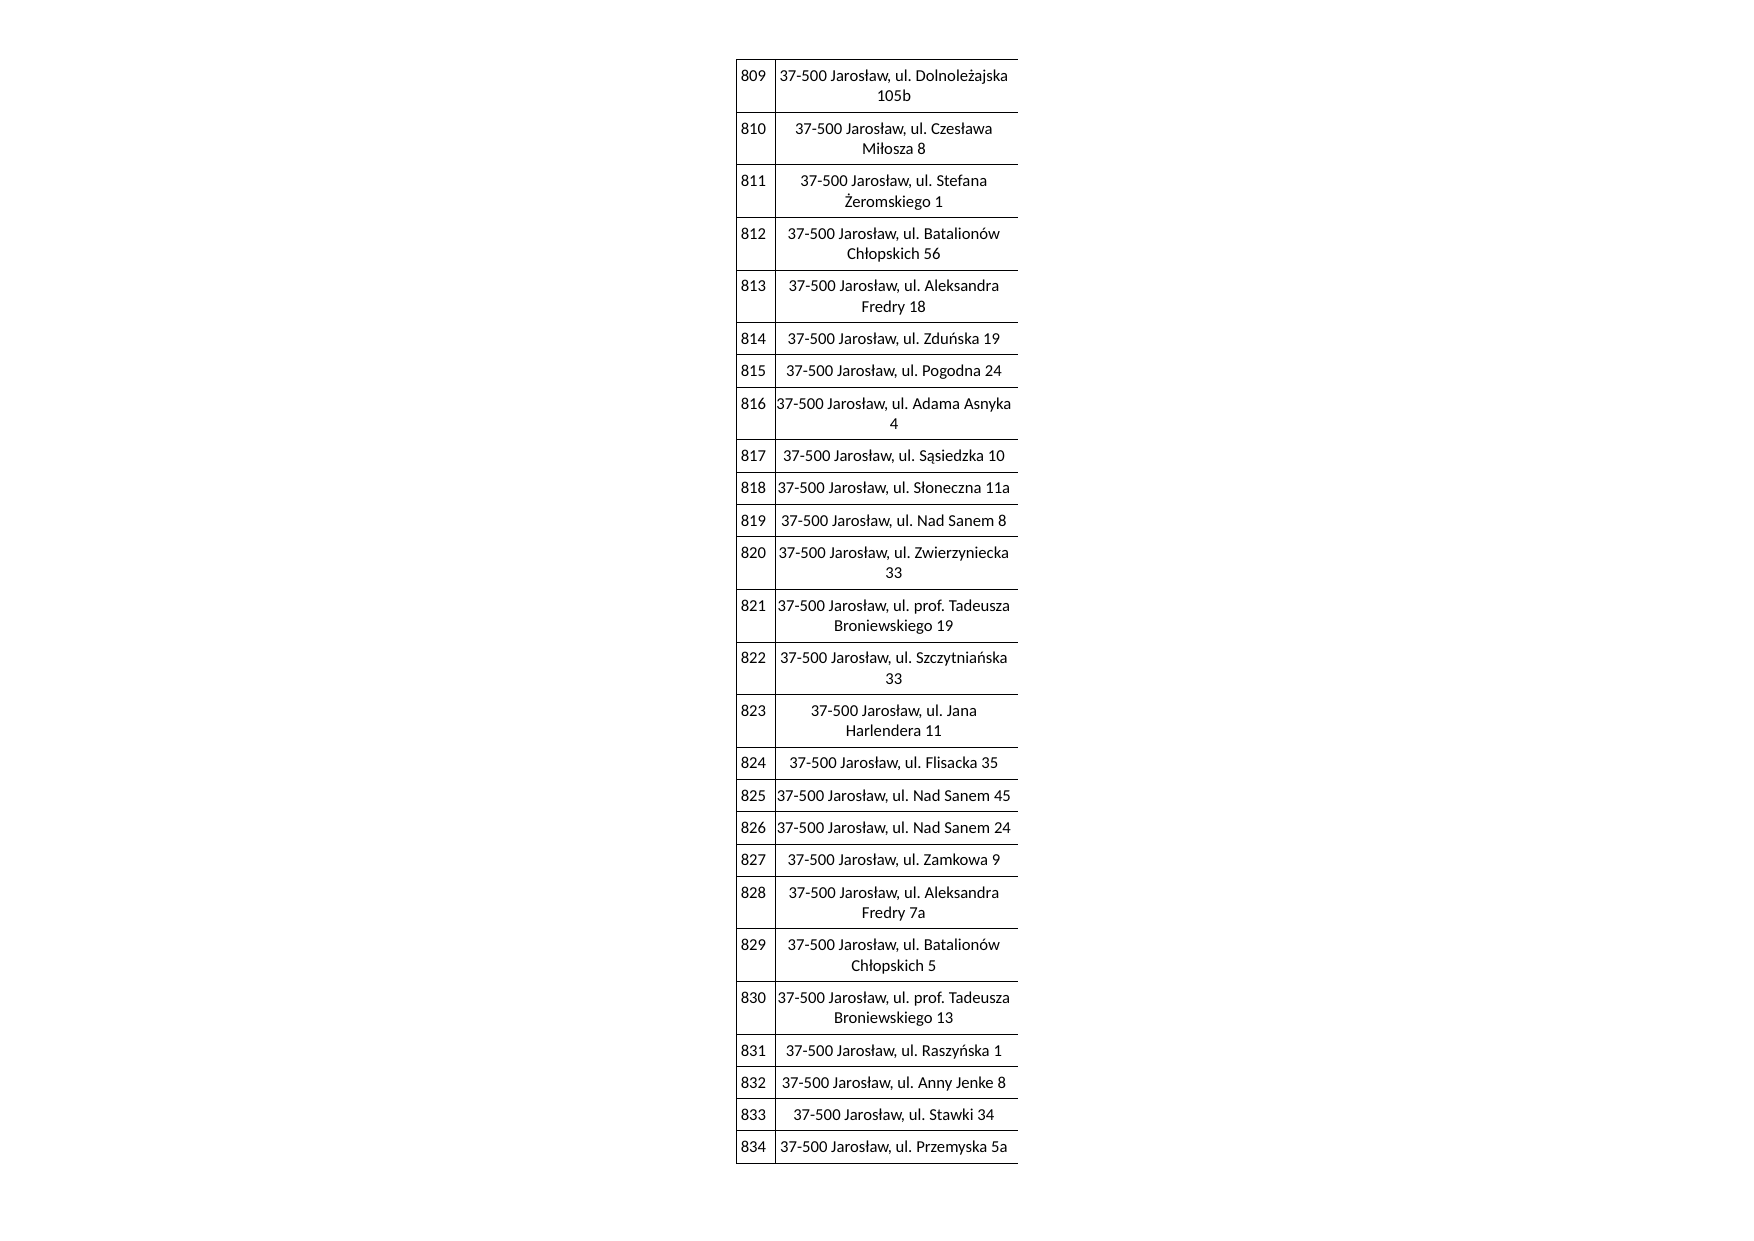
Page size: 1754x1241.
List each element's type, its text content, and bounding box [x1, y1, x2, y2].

table_cell 37-500 Jarosław, ul. Sąsiedzka 10 [776, 440, 1017, 472]
table_cell 37-500 Jarosław, ul. Zduńska 19 [776, 323, 1017, 354]
table_cell 37-500 Jarosław, ul. Zamkowa 9 [776, 845, 1017, 876]
table_cell 37-500 Jarosław, ul. Szczytniańska 33 [776, 643, 1017, 694]
table_cell 37-500 Jarosław, ul. prof. Tadeusza Broniewskiego 13 [776, 982, 1017, 1033]
table_cell 819 [737, 505, 775, 536]
table_cell 830 [737, 982, 775, 1033]
table_cell 37-500 Jarosław, ul. Nad Sanem 8 [776, 505, 1017, 536]
table_cell 37-500 Jarosław, ul. prof. Tadeusza Broniewskiego 19 [776, 590, 1017, 641]
table_cell 818 [737, 473, 775, 504]
table_cell 828 [737, 877, 775, 928]
table_cell 37-500 Jarosław, ul. Batalionów Chłopskich 56 [776, 218, 1017, 269]
table_cell 37-500 Jarosław, ul. Dolnoleżajska 105b [776, 60, 1017, 112]
table_cell 824 [737, 748, 775, 779]
table_cell 37-500 Jarosław, ul. Stawki 34 [776, 1099, 1017, 1130]
table_cell 812 [737, 218, 775, 269]
table_cell 817 [737, 440, 775, 472]
table_cell 811 [737, 165, 775, 217]
table_cell 826 [737, 812, 775, 843]
table_cell 814 [737, 323, 775, 354]
table_cell 37-500 Jarosław, ul. Nad Sanem 24 [776, 812, 1017, 843]
table_cell 820 [737, 537, 775, 589]
table_cell 833 [737, 1099, 775, 1130]
table_cell 37-500 Jarosław, ul. Aleksandra Fredry 7a [776, 877, 1017, 928]
table_cell 37-500 Jarosław, ul. Zwierzyniecka 33 [776, 537, 1017, 589]
table_cell 823 [737, 695, 775, 747]
table_cell 37-500 Jarosław, ul. Aleksandra Fredry 18 [776, 271, 1017, 322]
table_cell 815 [737, 355, 775, 387]
table_cell 832 [737, 1067, 775, 1098]
table_cell 810 [737, 113, 775, 164]
table_cell 813 [737, 271, 775, 322]
table_cell 37-500 Jarosław, ul. Batalionów Chłopskich 5 [776, 929, 1017, 981]
table_cell 816 [737, 388, 775, 439]
table_cell 822 [737, 643, 775, 694]
table_cell 37-500 Jarosław, ul. Adama Asnyka 4 [776, 388, 1017, 439]
table_cell 37-500 Jarosław, ul. Flisacka 35 [776, 748, 1017, 779]
table_cell 37-500 Jarosław, ul. Czesława Miłosza 8 [776, 113, 1017, 164]
table_cell 37-500 Jarosław, ul. Pogodna 24 [776, 355, 1017, 387]
table_cell 834 [737, 1131, 775, 1163]
table_cell 37-500 Jarosław, ul. Przemyska 5a [776, 1131, 1017, 1163]
table_cell 37-500 Jarosław, ul. Stefana Żeromskiego 1 [776, 165, 1017, 217]
table_cell 831 [737, 1035, 775, 1066]
table_cell 37-500 Jarosław, ul. Nad Sanem 45 [776, 780, 1017, 811]
table_cell 827 [737, 845, 775, 876]
table_cell 37-500 Jarosław, ul. Jana Harlendera 11 [776, 695, 1017, 747]
table_cell 37-500 Jarosław, ul. Anny Jenke 8 [776, 1067, 1017, 1098]
table_cell 37-500 Jarosław, ul. Słoneczna 11a [776, 473, 1017, 504]
table_cell 829 [737, 929, 775, 981]
table_cell 37-500 Jarosław, ul. Raszyńska 1 [776, 1035, 1017, 1066]
table_cell 825 [737, 780, 775, 811]
table_cell 809 [737, 60, 775, 112]
table_cell 821 [737, 590, 775, 641]
